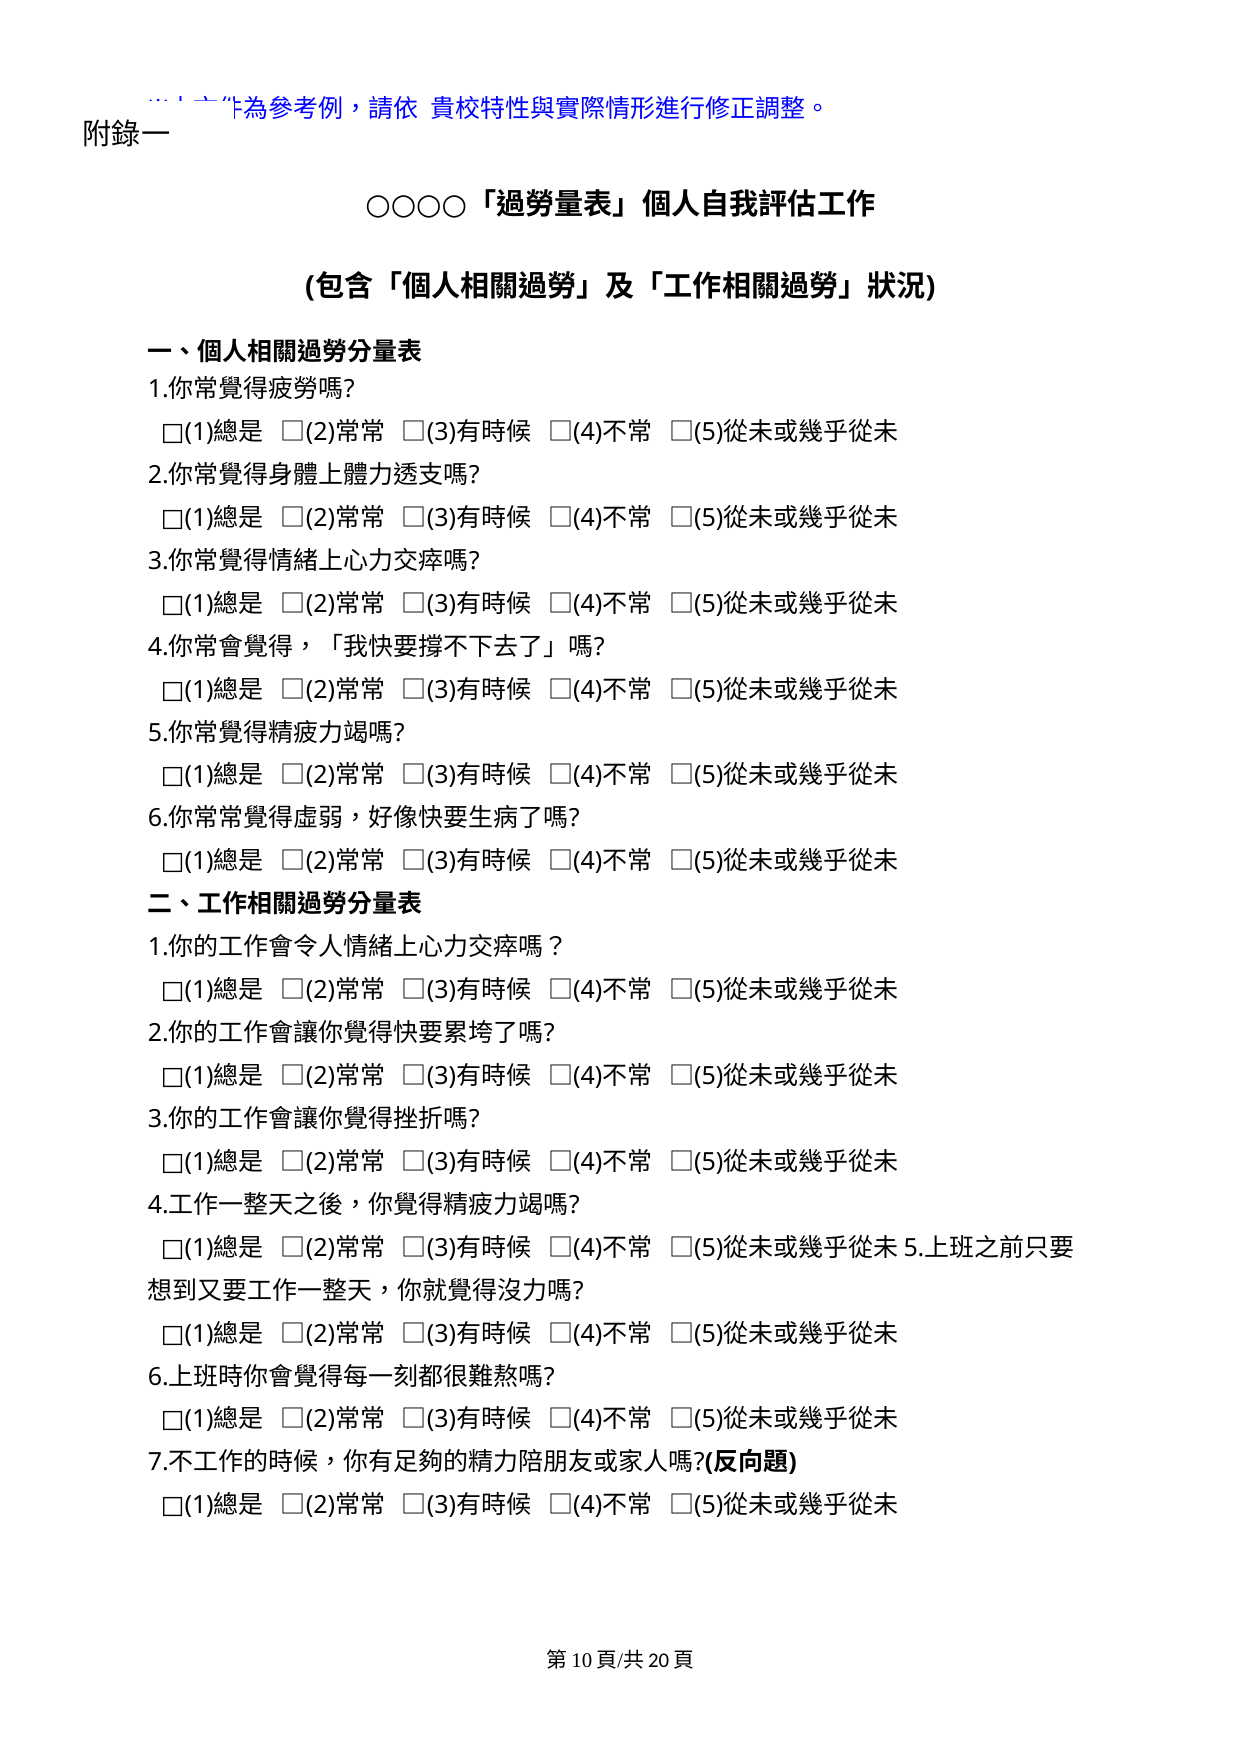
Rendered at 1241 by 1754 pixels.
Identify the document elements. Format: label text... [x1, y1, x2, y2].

text 1.你的工作會令人情緒上心力交瘁嗎？ [148, 926, 1092, 963]
text 5.你常覺得精疲力竭嗎? [148, 711, 1092, 749]
text □(1)總是 □(2)常常 □(3)有時候 □(4)不常 □(5)從未或幾乎從未 [148, 754, 1092, 792]
text □(1)總是 □(2)常常 □(3)有時候 □(4)不常 □(5)從未或幾乎從未 [148, 411, 1092, 448]
text 6.你常常覺得虛弱，好像快要生病了嗎? [148, 797, 1092, 835]
text 6.上班時你會覺得每一刻都很難熬嗎? [148, 1355, 1092, 1393]
text □(1)總是 □(2)常常 □(3)有時候 □(4)不常 □(5)從未或幾乎從未 [148, 583, 1092, 620]
text □(1)總是 □(2)常常 □(3)有時候 □(4)不常 □(5)從未或幾乎從未 [148, 1398, 1092, 1436]
text 3.你的工作會讓你覺得挫折嗎? [148, 1098, 1092, 1135]
text 一、個人相關過勞分量表 [148, 331, 1092, 368]
text 1.你常覺得疲勞嗎? [148, 368, 1092, 406]
text (包含「個人相關過勞」及「工作相關過勞」狀況) [148, 246, 1092, 321]
text □(1)總是 □(2)常常 □(3)有時候 □(4)不常 □(5)從未或幾乎從未5.上班之前只要想到又要工作一整天，你就覺得沒力嗎? [148, 1226, 1092, 1307]
text 3.你常覺得情緒上心力交瘁嗎? [148, 540, 1092, 577]
text ○○○○「過勞量表」個人自我評估工作 [148, 164, 1092, 239]
text 二、工作相關過勞分量表 [148, 883, 1092, 921]
text □(1)總是 □(2)常常 □(3)有時候 □(4)不常 □(5)從未或幾乎從未 [148, 1141, 1092, 1178]
text □(1)總是 □(2)常常 □(3)有時候 □(4)不常 □(5)從未或幾乎從未 [148, 840, 1092, 878]
text 4.工作一整天之後，你覺得精疲力竭嗎? [148, 1183, 1092, 1221]
text 2.你的工作會讓你覺得快要累垮了嗎? [148, 1012, 1092, 1049]
text □(1)總是 □(2)常常 □(3)有時候 □(4)不常 □(5)從未或幾乎從未 [148, 1055, 1092, 1092]
text 4.你常會覺得，「我快要撐不下去了」嗎? [148, 626, 1092, 663]
text 2.你常覺得身體上體力透支嗎? [148, 454, 1092, 491]
text 附錄一 [82, 110, 217, 153]
text 7.不工作的時候，你有足夠的精力陪朋友或家人嗎?(反向題) [148, 1441, 1092, 1479]
text □(1)總是 □(2)常常 □(3)有時候 □(4)不常 □(5)從未或幾乎從未 [148, 1312, 1092, 1350]
text □(1)總是 □(2)常常 □(3)有時候 □(4)不常 □(5)從未或幾乎從未 [148, 969, 1092, 1006]
text □(1)總是 □(2)常常 □(3)有時候 □(4)不常 □(5)從未或幾乎從未 [148, 668, 1092, 706]
text □(1)總是 □(2)常常 □(3)有時候 □(4)不常 □(5)從未或幾乎從未 [148, 497, 1092, 534]
text □(1)總是 □(2)常常 □(3)有時候 □(4)不常 □(5)從未或幾乎從未 [148, 1484, 1092, 1522]
